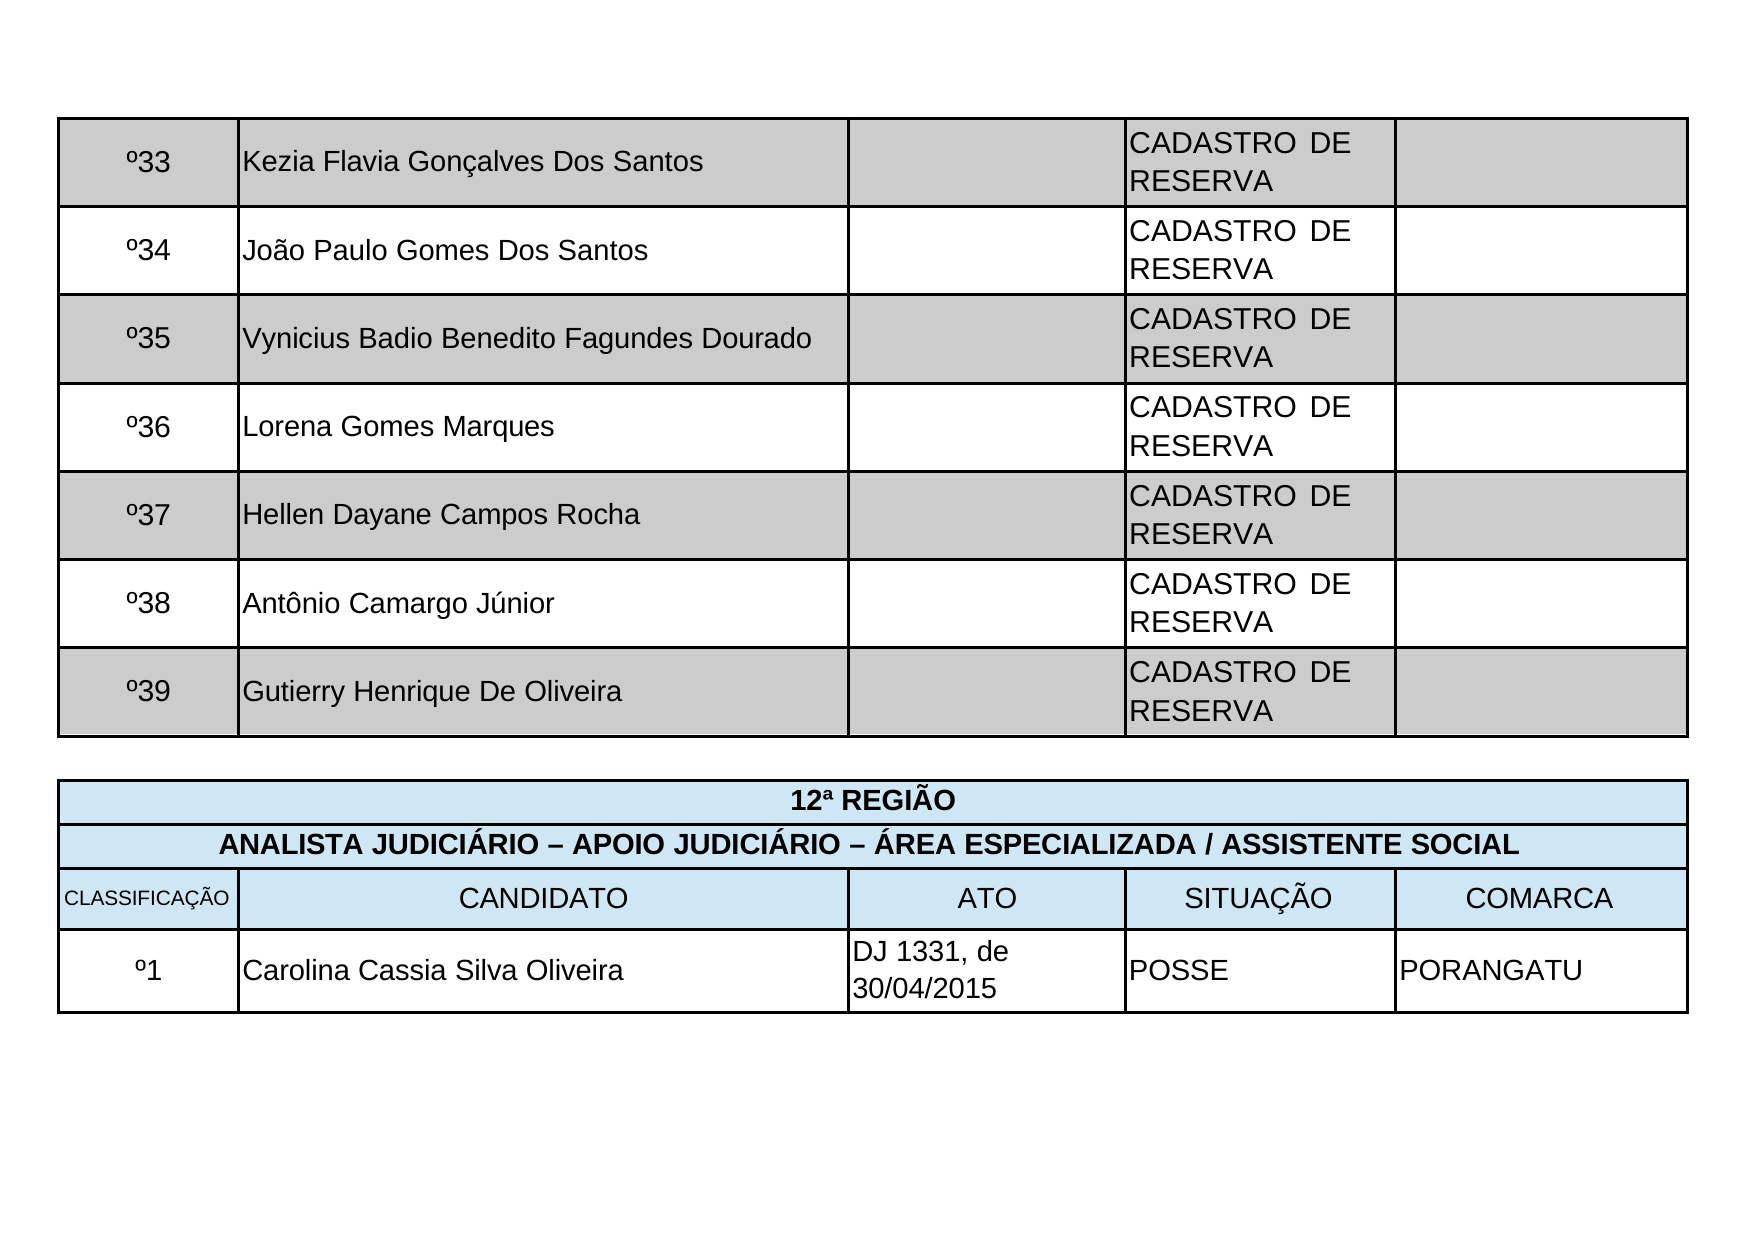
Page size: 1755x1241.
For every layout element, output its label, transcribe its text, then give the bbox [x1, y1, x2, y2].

table_cell [1397, 208, 1686, 293]
table_cell [1397, 385, 1686, 470]
table_cell DJ 1331, de 30/04/2015 [850, 931, 1124, 1011]
table_header º33 [60, 120, 237, 205]
table_cell [850, 208, 1124, 293]
table_cell Gutierry Henrique De Oliveira [240, 649, 847, 734]
table_cell PORANGATU [1397, 931, 1686, 1011]
table_cell CADASTRO DE RESERVA [1127, 296, 1394, 382]
table_cell Antônio Camargo Júnior [240, 561, 847, 646]
table_cell [850, 561, 1124, 646]
table_cell º34 [60, 208, 237, 293]
table_cell CADASTRO DE RESERVA [1127, 208, 1394, 293]
table_cell [1397, 473, 1686, 558]
table_cell SITUAÇÃO [1127, 870, 1394, 928]
table_cell ATO [850, 870, 1124, 928]
table_cell ANALISTA JUDICIÁRIO – APOIO JUDICIÁRIO – ÁREA ESPECIALIZADA / ASSISTENTE SOCIAL [60, 826, 1686, 867]
table_cell [850, 473, 1124, 558]
table_cell CANDIDATO [240, 870, 847, 928]
table_header [850, 120, 1124, 205]
table_cell CADASTRO DE RESERVA [1127, 561, 1394, 646]
table_header [1397, 120, 1686, 205]
table_cell POSSE [1127, 931, 1394, 1011]
table_cell CADASTRO DE RESERVA [1127, 649, 1394, 734]
table_cell João Paulo Gomes Dos Santos [240, 208, 847, 293]
table_cell [1397, 649, 1686, 734]
table_cell Hellen Dayane Campos Rocha [240, 473, 847, 558]
table_cell Carolina Cassia Silva Oliveira [240, 931, 847, 1011]
table_cell º37 [60, 473, 237, 558]
table_cell [1397, 561, 1686, 646]
table_header Kezia Flavia Gonçalves Dos Santos [240, 120, 847, 205]
table_cell CADASTRO DE RESERVA [1127, 385, 1394, 470]
table_cell º38 [60, 561, 237, 646]
table_cell COMARCA [1397, 870, 1686, 928]
table_cell [850, 296, 1124, 382]
table_cell º39 [60, 649, 237, 734]
table_cell [850, 385, 1124, 470]
table_cell º36 [60, 385, 237, 470]
table_cell Vynicius Badio Benedito Fagundes Dourado [240, 296, 847, 382]
table_header CADASTRO DE RESERVA [1127, 120, 1394, 205]
table_cell Lorena Gomes Marques [240, 385, 847, 470]
table_cell [1397, 296, 1686, 382]
table_cell CLASSIFICAÇÃO [60, 870, 237, 928]
table_header 12ª REGIÃO [60, 782, 1686, 823]
table_cell º35 [60, 296, 237, 382]
table_cell [850, 649, 1124, 734]
table_cell CADASTRO DE RESERVA [1127, 473, 1394, 558]
table_cell º1 [60, 931, 237, 1011]
